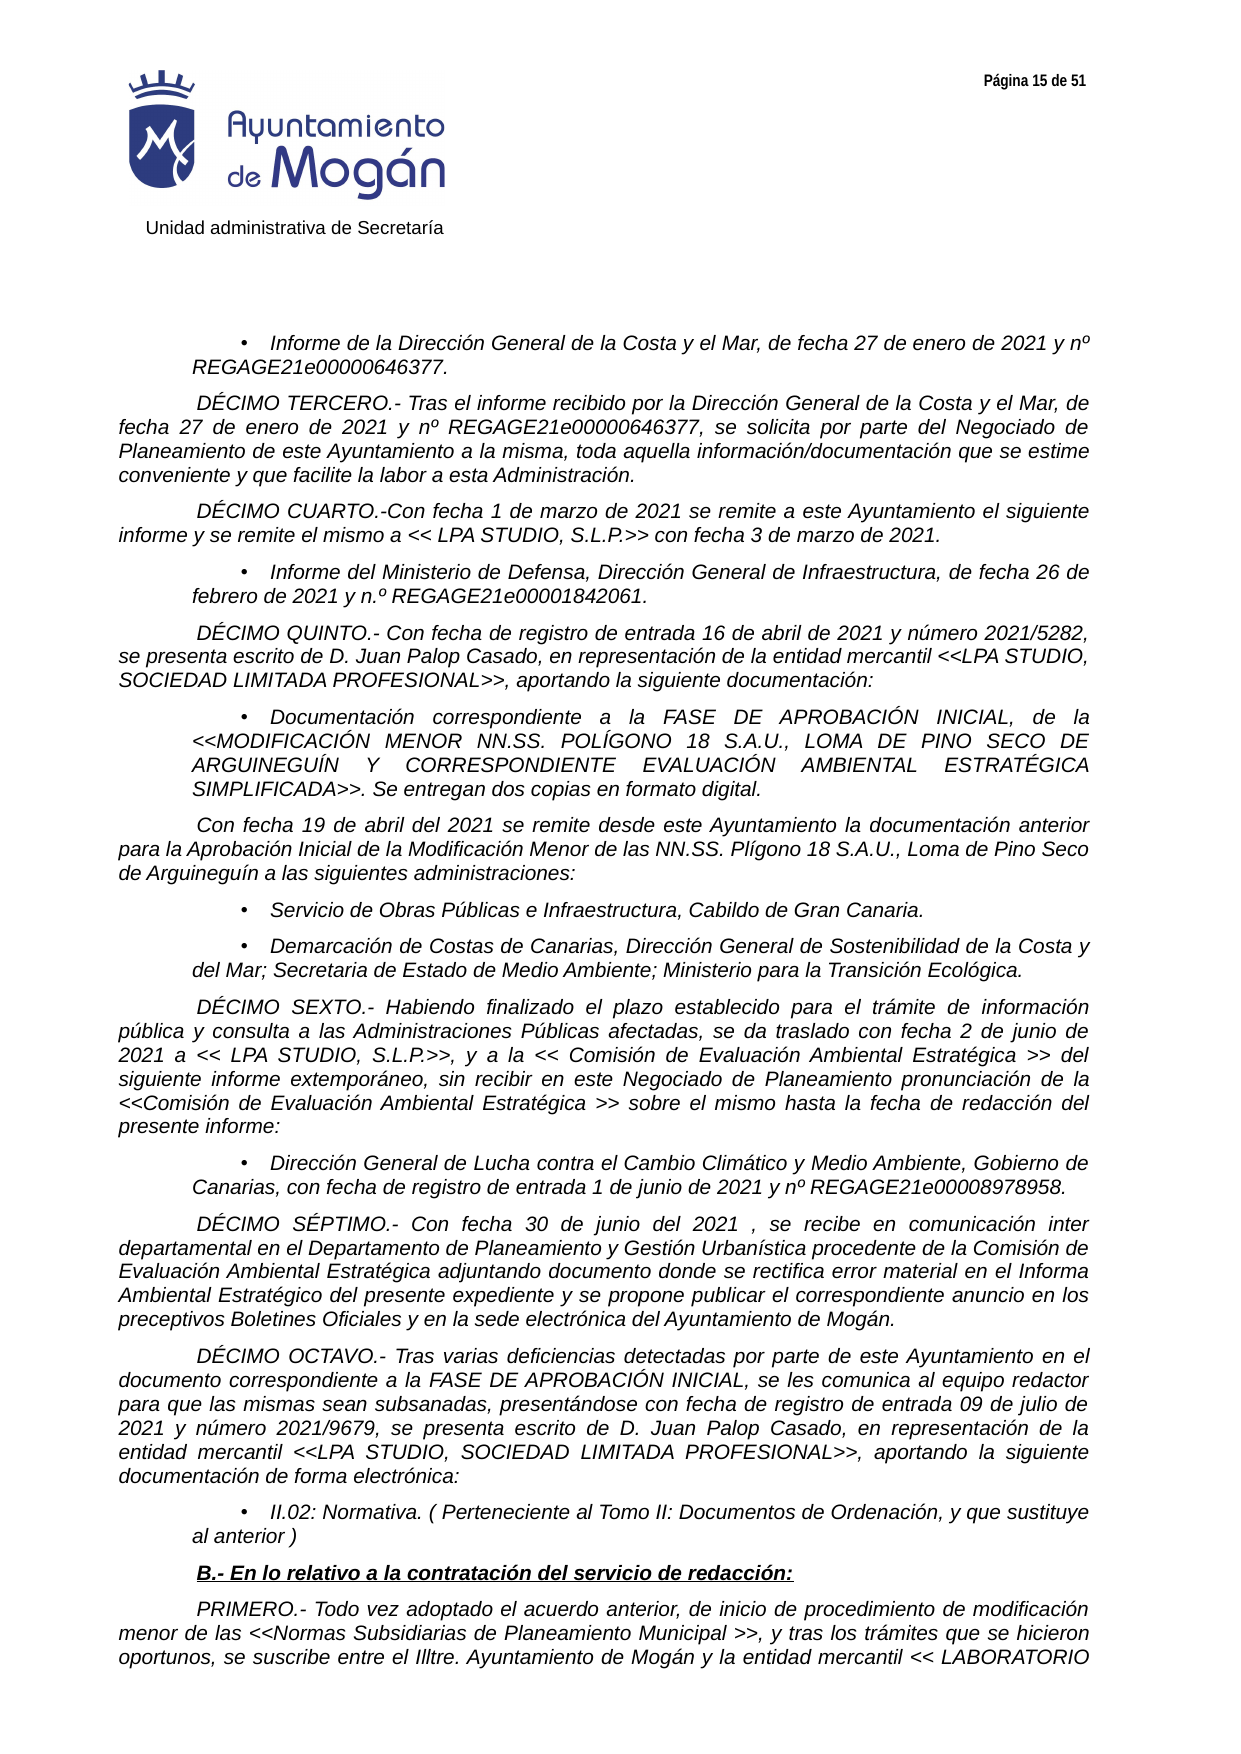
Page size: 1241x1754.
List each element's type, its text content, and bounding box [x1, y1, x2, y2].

text Con fecha 19 de abril del 2021 se remite desde este Ayuntamiento la documentación anterior para la Aprobación Inicial de la Modificación Menor de las NN.SS. Plígono 18 S.A.U., Loma de Pino Seco de Arguineguín a las siguientes administraciones: [118, 813, 1092, 885]
text DÉCIMO TERCERO.- Tras el informe recibido por la Dirección General de la Costa y el Mar, de fecha 27 de enero de 2021 y nº REGAGE21e00000646377, se solicita por parte del Negociado de Planeamiento de este Ayuntamiento a la misma, toda aquella información/documentación que se estime conveniente y que facilite la labor a esta Administración. [118, 391, 1092, 487]
text PRIMERO.- Todo vez adoptado el acuerdo anterior, de inicio de procedimiento de modificación menor de las <<Normas Subsidiarias de Planeamiento Municipal >>, y tras los trámites que se hicieron oportunos, se suscribe entre el Illtre. Ayuntamiento de Mogán y la entidad mercantil << LABORATORIO [118, 1597, 1092, 1669]
list Demarcación de Costas de Canarias, Dirección General de Sostenibilidad de la Costa y del Mar; Secretaria de Estado de Medio Ambiente; Ministerio para la Transición Ecológica. [162, 934, 1092, 982]
text DÉCIMO SÉPTIMO.- Con fecha 30 de junio del 2021 , se recibe en comunicación inter departamental en el Departamento de Planeamiento y Gestión Urbanística procedente de la Comisión de Evaluación Ambiental Estratégica adjuntando documento donde se rectifica error material en el Informa Ambiental Estratégico del presente expediente y se propone publicar el correspondiente anuncio en los preceptivos Boletines Oficiales y en la sede electrónica del Ayuntamiento de Mogán. [118, 1211, 1092, 1331]
text DÉCIMO OCTAVO.- Tras varias deficiencias detectadas por parte de este Ayuntamiento en el documento correspondiente a la FASE DE APROBACIÓN INICIAL, se les comunica al equipo redactor para que las mismas sean subsanadas, presentándose con fecha de registro de entrada 09 de julio de 2021 y número 2021/9679, se presenta escrito de D. Juan Palop Casado, en representación de la entidad mercantil <<LPA STUDIO, SOCIEDAD LIMITADA PROFESIONAL>>, aportando la siguiente documentación de forma electrónica: [118, 1344, 1092, 1487]
text DÉCIMO SEXTO.- Habiendo finalizado el plazo establecido para el trámite de información pública y consulta a las Administraciones Públicas afectadas, se da traslado con fecha 2 de junio de 2021 a << LPA STUDIO, S.L.P.>>, y a la << Comisión de Evaluación Ambiental Estratégica >> del siguiente informe extemporáneo, sin recibir en este Negociado de Planeamiento pronunciación de la <<Comisión de Evaluación Ambiental Estratégica >> sobre el mismo hasta la fecha de redacción del presente informe: [118, 994, 1092, 1138]
list Documentación correspondiente a la FASE DE APROBACIÓN INICIAL, de la <<MODIFICACIÓN MENOR NN.SS. POLÍGONO 18 S.A.U., LOMA DE PINO SECO DE ARGUINEGUÍN Y CORRESPONDIENTE EVALUACIÓN AMBIENTAL ESTRATÉGICA SIMPLIFICADA>>. Se entregan dos copias en formato digital. [162, 705, 1092, 801]
list Servicio de Obras Públicas e Infraestructura, Cabildo de Gran Canaria. [162, 897, 1092, 922]
text DÉCIMO QUINTO.- Con fecha de registro de entrada 16 de abril de 2021 y número 2021/5282, se presenta escrito de D. Juan Palop Casado, en representación de la entidad mercantil <<LPA STUDIO, SOCIEDAD LIMITADA PROFESIONAL>>, aportando la siguiente documentación: [118, 620, 1092, 692]
list II.02: Normativa. ( Perteneciente al Tomo II: Documentos de Ordenación, y que sustituye al anterior ) [162, 1500, 1092, 1548]
list Informe de la Dirección General de la Costa y el Mar, de fecha 27 de enero de 2021 y nº REGAGE21e00000646377. [162, 331, 1092, 378]
text DÉCIMO CUARTO.-Con fecha 1 de marzo de 2021 se remite a este Ayuntamiento el siguiente informe y se remite el mismo a << LPA STUDIO, S.L.P.>> con fecha 3 de marzo de 2021. [118, 499, 1092, 547]
list Informe del Ministerio de Defensa, Dirección General de Infraestructura, de fecha 26 de febrero de 2021 y n.º REGAGE21e00001842061. [162, 560, 1092, 608]
text B.- En lo relativo a la contratación del servicio de redacción: [118, 1560, 1092, 1584]
picture [128, 70, 445, 206]
list Dirección General de Lucha contra el Cambio Climático y Medio Ambiente, Gobierno de Canarias, con fecha de registro de entrada 1 de junio de 2021 y nº REGAGE21e00008978958. [162, 1151, 1092, 1199]
